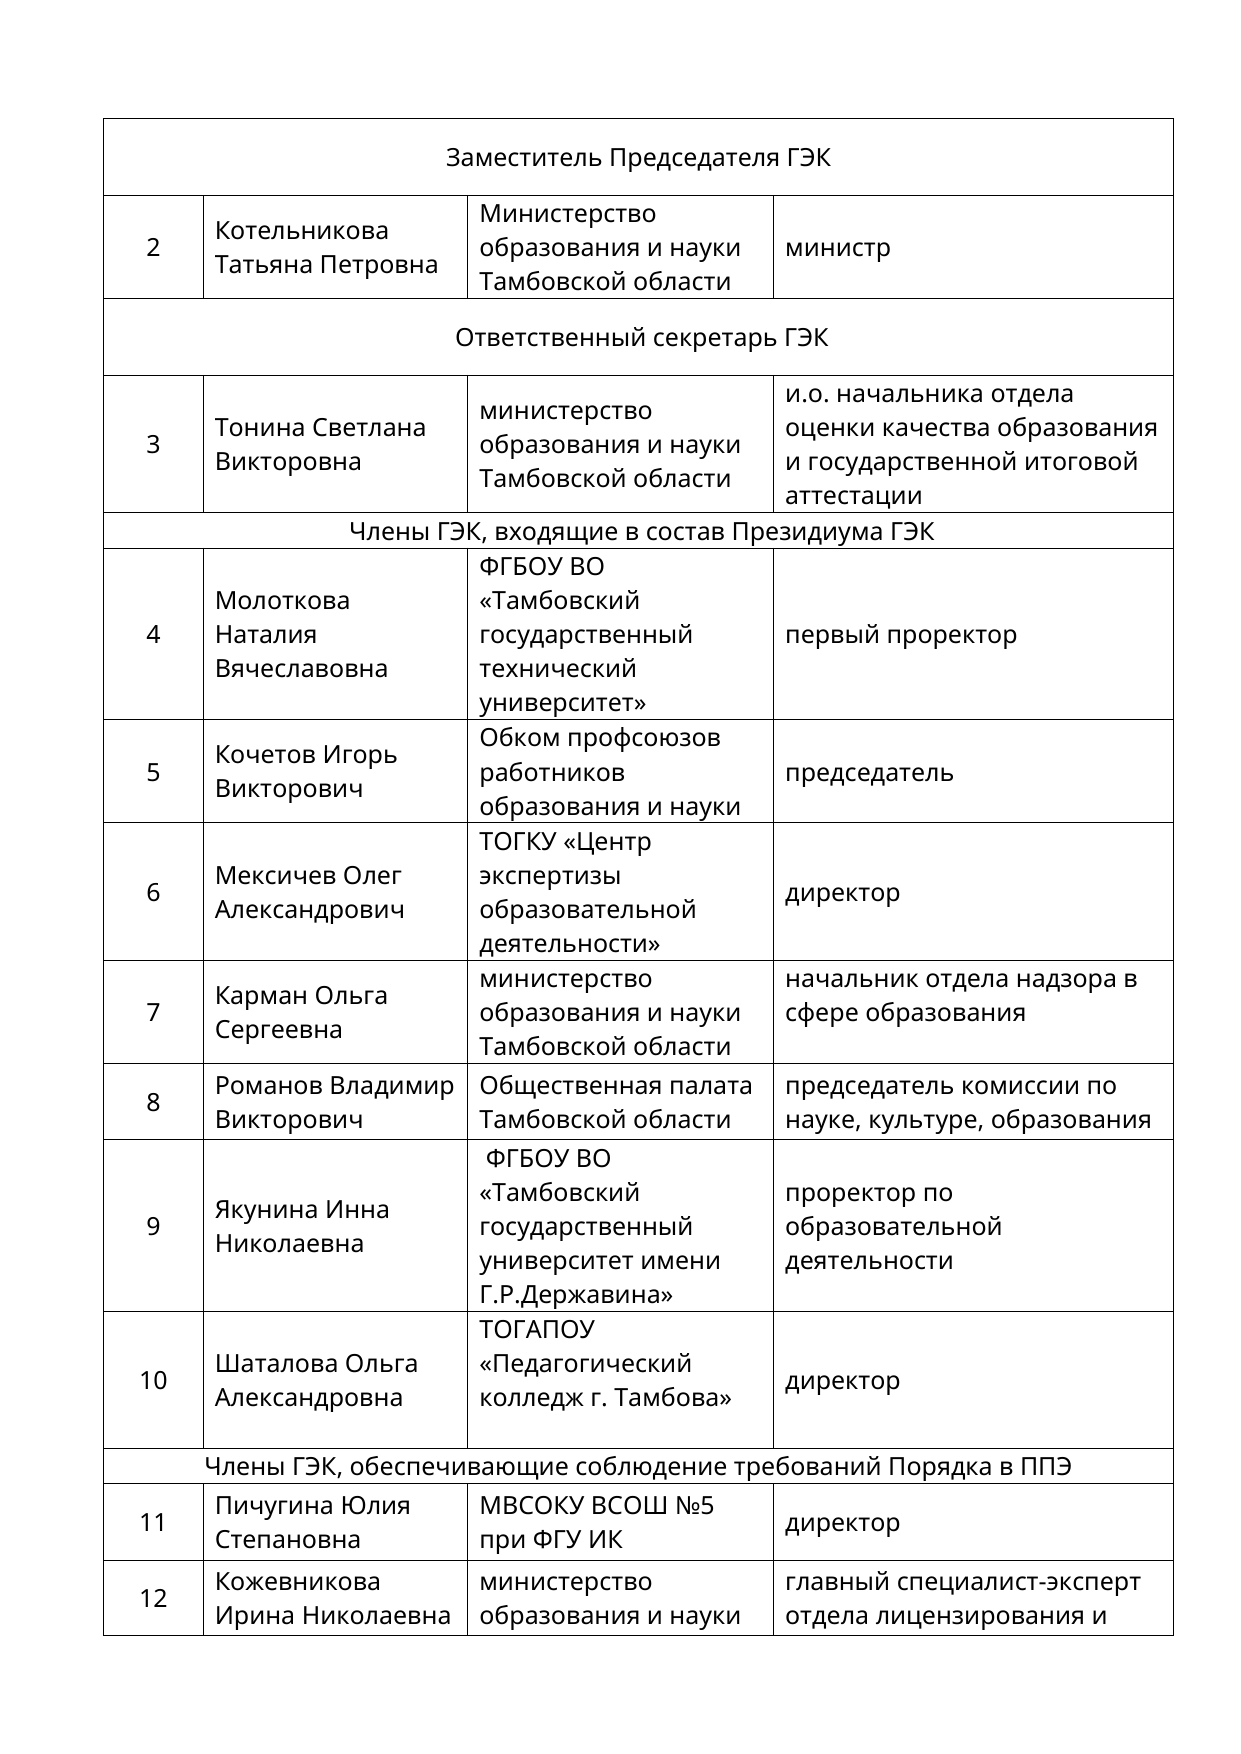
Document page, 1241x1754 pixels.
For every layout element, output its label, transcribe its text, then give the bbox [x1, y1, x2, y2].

table_cell Якунина Инна Николаевна [204, 1140, 467, 1311]
table_cell председатель [774, 720, 1173, 822]
table_cell 6 [104, 823, 203, 959]
table_cell 5 [104, 720, 203, 822]
table_cell 7 [104, 961, 203, 1063]
table_cell Кожевникова Ирина Николаевна [204, 1561, 467, 1635]
table_cell ТОГКУ «Центр экспертизы образовательной деятельности» [468, 823, 773, 959]
table_cell главный специалист-эксперт отдела лицензирования и [774, 1561, 1173, 1635]
table_cell первый проректор [774, 549, 1173, 719]
table_cell Заместитель Председателя ГЭК [104, 119, 1173, 195]
table_cell Обком профсоюзов работников образования и науки [468, 720, 773, 822]
table_cell председатель комиссии по науке, культуре, образования [774, 1064, 1173, 1139]
table_cell Мексичев Олег Александрович [204, 823, 467, 959]
table_cell ФГБОУ ВО «Тамбовский государственный технический университет» [468, 549, 773, 719]
table_cell МВСОКУ ВСОШ №5 при ФГУ ИК [468, 1484, 773, 1560]
table_cell Котельникова Татьяна Петровна [204, 196, 467, 298]
table_cell Карман Ольга Сергеевна [204, 961, 467, 1063]
table_cell начальник отдела надзора в сфере образования [774, 961, 1173, 1063]
table_cell Ответственный секретарь ГЭК [104, 299, 1173, 374]
table_cell 9 [104, 1140, 203, 1311]
table_cell Члены ГЭК, обеспечивающие соблюдение требований Порядка в ППЭ [104, 1449, 1173, 1483]
table_cell Пичугина Юлия Степановна [204, 1484, 467, 1560]
table_cell директор [774, 823, 1173, 959]
table_cell Члены ГЭК, входящие в состав Президиума ГЭК [104, 513, 1173, 548]
table_cell Шаталова Ольга Александровна [204, 1312, 467, 1448]
table_cell директор [774, 1484, 1173, 1560]
table_cell 3 [104, 376, 203, 512]
table_cell министерство образования и науки Тамбовской области [468, 961, 773, 1063]
table_cell ТОГАПОУ «Педагогический колледж г. Тамбова» [468, 1312, 773, 1448]
table_cell 10 [104, 1312, 203, 1448]
table_cell министерство образования и науки [468, 1561, 773, 1635]
table_cell Кочетов Игорь Викторович [204, 720, 467, 822]
table_cell министр [774, 196, 1173, 298]
table_cell министерство образования и науки Тамбовской области [468, 376, 773, 512]
table_cell Молоткова Наталия Вячеславовна [204, 549, 467, 719]
table_cell 8 [104, 1064, 203, 1139]
table_cell Романов Владимир Викторович [204, 1064, 467, 1139]
table_cell Тонина Светлана Викторовна [204, 376, 467, 512]
table_cell и.о. начальника отдела оценки качества образования и государственной итоговой аттестации [774, 376, 1173, 512]
table_cell Общественная палата Тамбовской области [468, 1064, 773, 1139]
table_cell 2 [104, 196, 203, 298]
table_cell 12 [104, 1561, 203, 1635]
table_cell директор [774, 1312, 1173, 1448]
table_cell проректор по образовательной деятельности [774, 1140, 1173, 1311]
table_cell Министерство образования и науки Тамбовской области [468, 196, 773, 298]
table_cell 4 [104, 549, 203, 719]
table_cell ФГБОУ ВО «Тамбовский государственный университет имени Г.Р.Державина» [468, 1140, 773, 1311]
table_cell 11 [104, 1484, 203, 1560]
